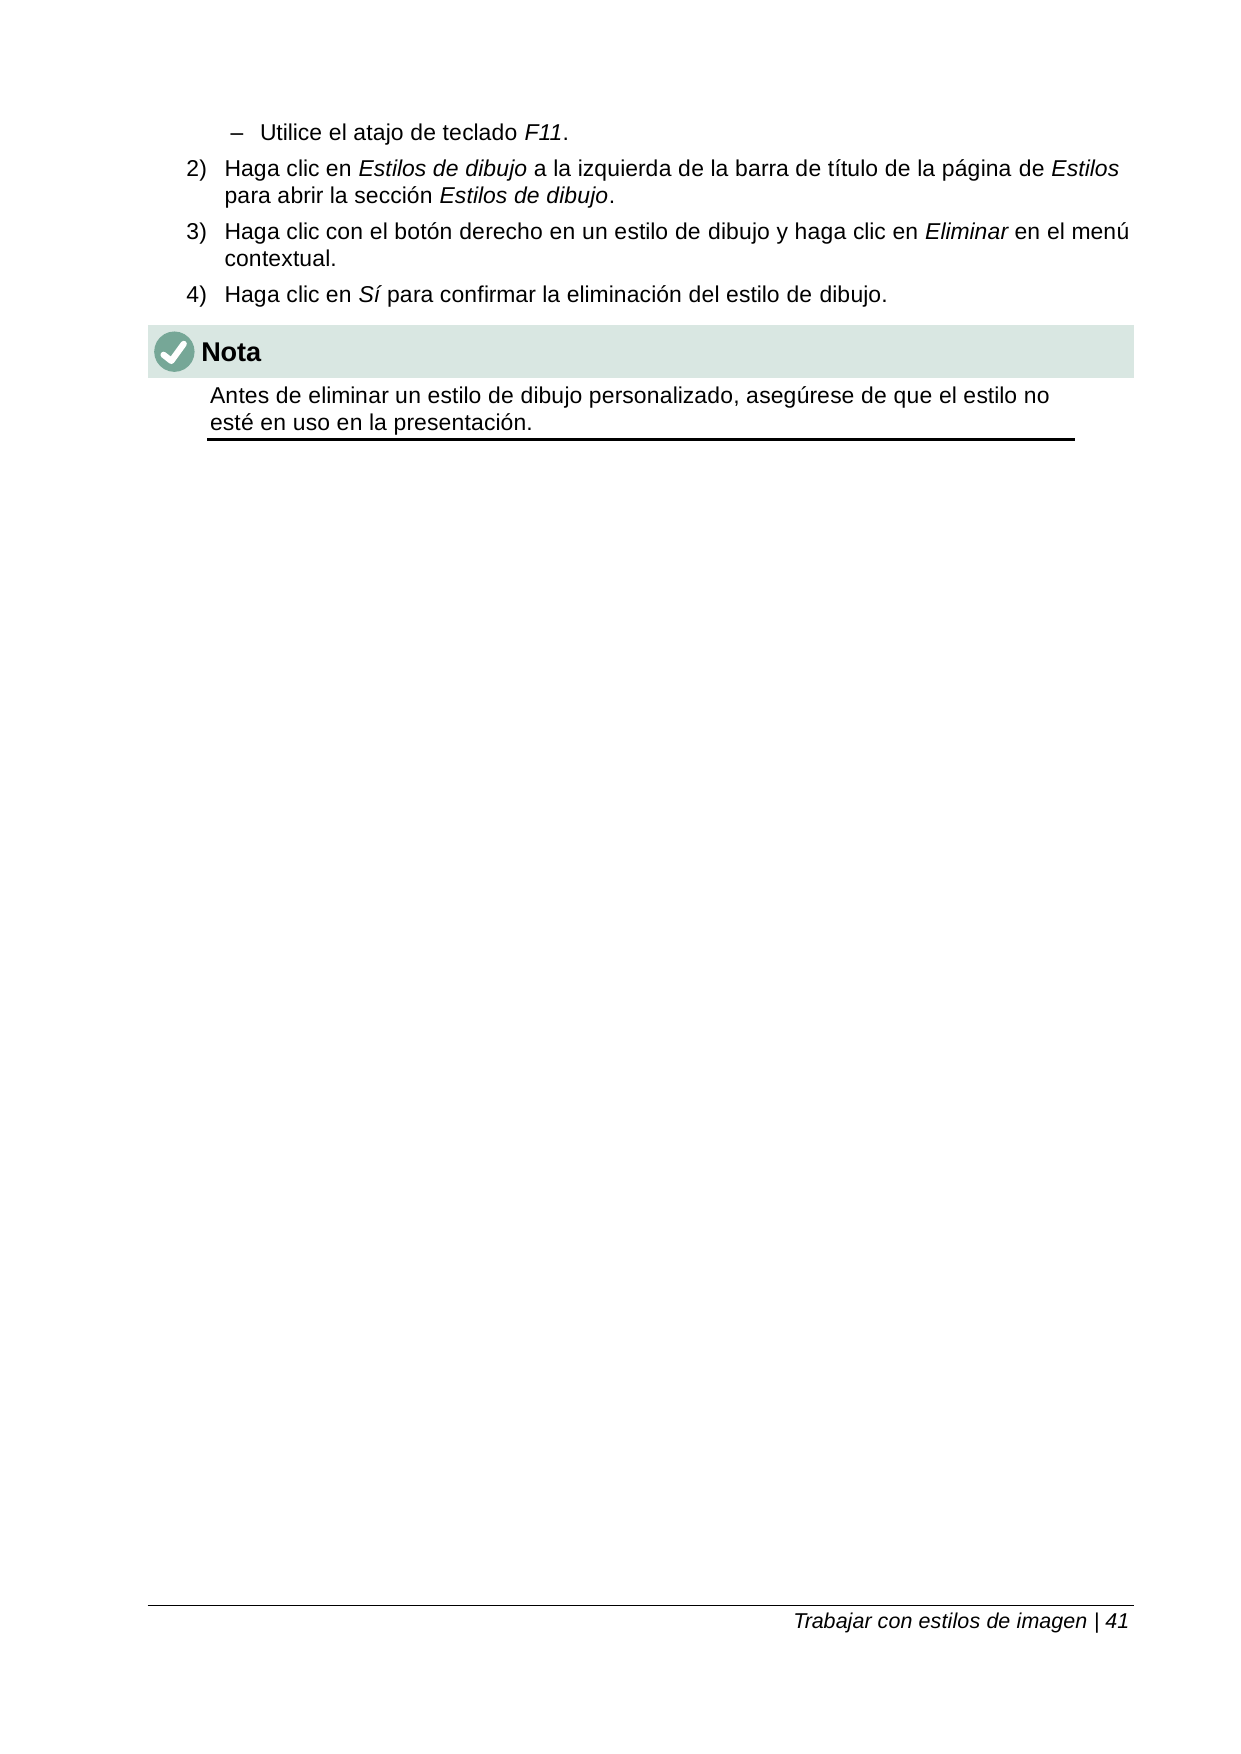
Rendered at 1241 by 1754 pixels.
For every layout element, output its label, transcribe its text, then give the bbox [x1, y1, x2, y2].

text Antes de eliminar un estilo de dibujo personalizado, asegúrese de que el estilo no esté en uso en la presentación. [207, 378, 1075, 438]
list Haga clic en Estilos de dibujo a la izquierda de la barra de título de la página de Estilos para abrir la sección Estilos de dibujo. [207, 154, 1134, 208]
list Haga clic en Sí para confirmar la eliminación del estilo de dibujo. [207, 280, 1134, 307]
list Haga clic con el botón derecho en un estilo de dibujo y haga clic en Eliminar en el menú contextual. [207, 217, 1134, 271]
subtitle Nota [148, 325, 1134, 378]
list Utilice el atajo de teclado F11. [230, 118, 1134, 145]
